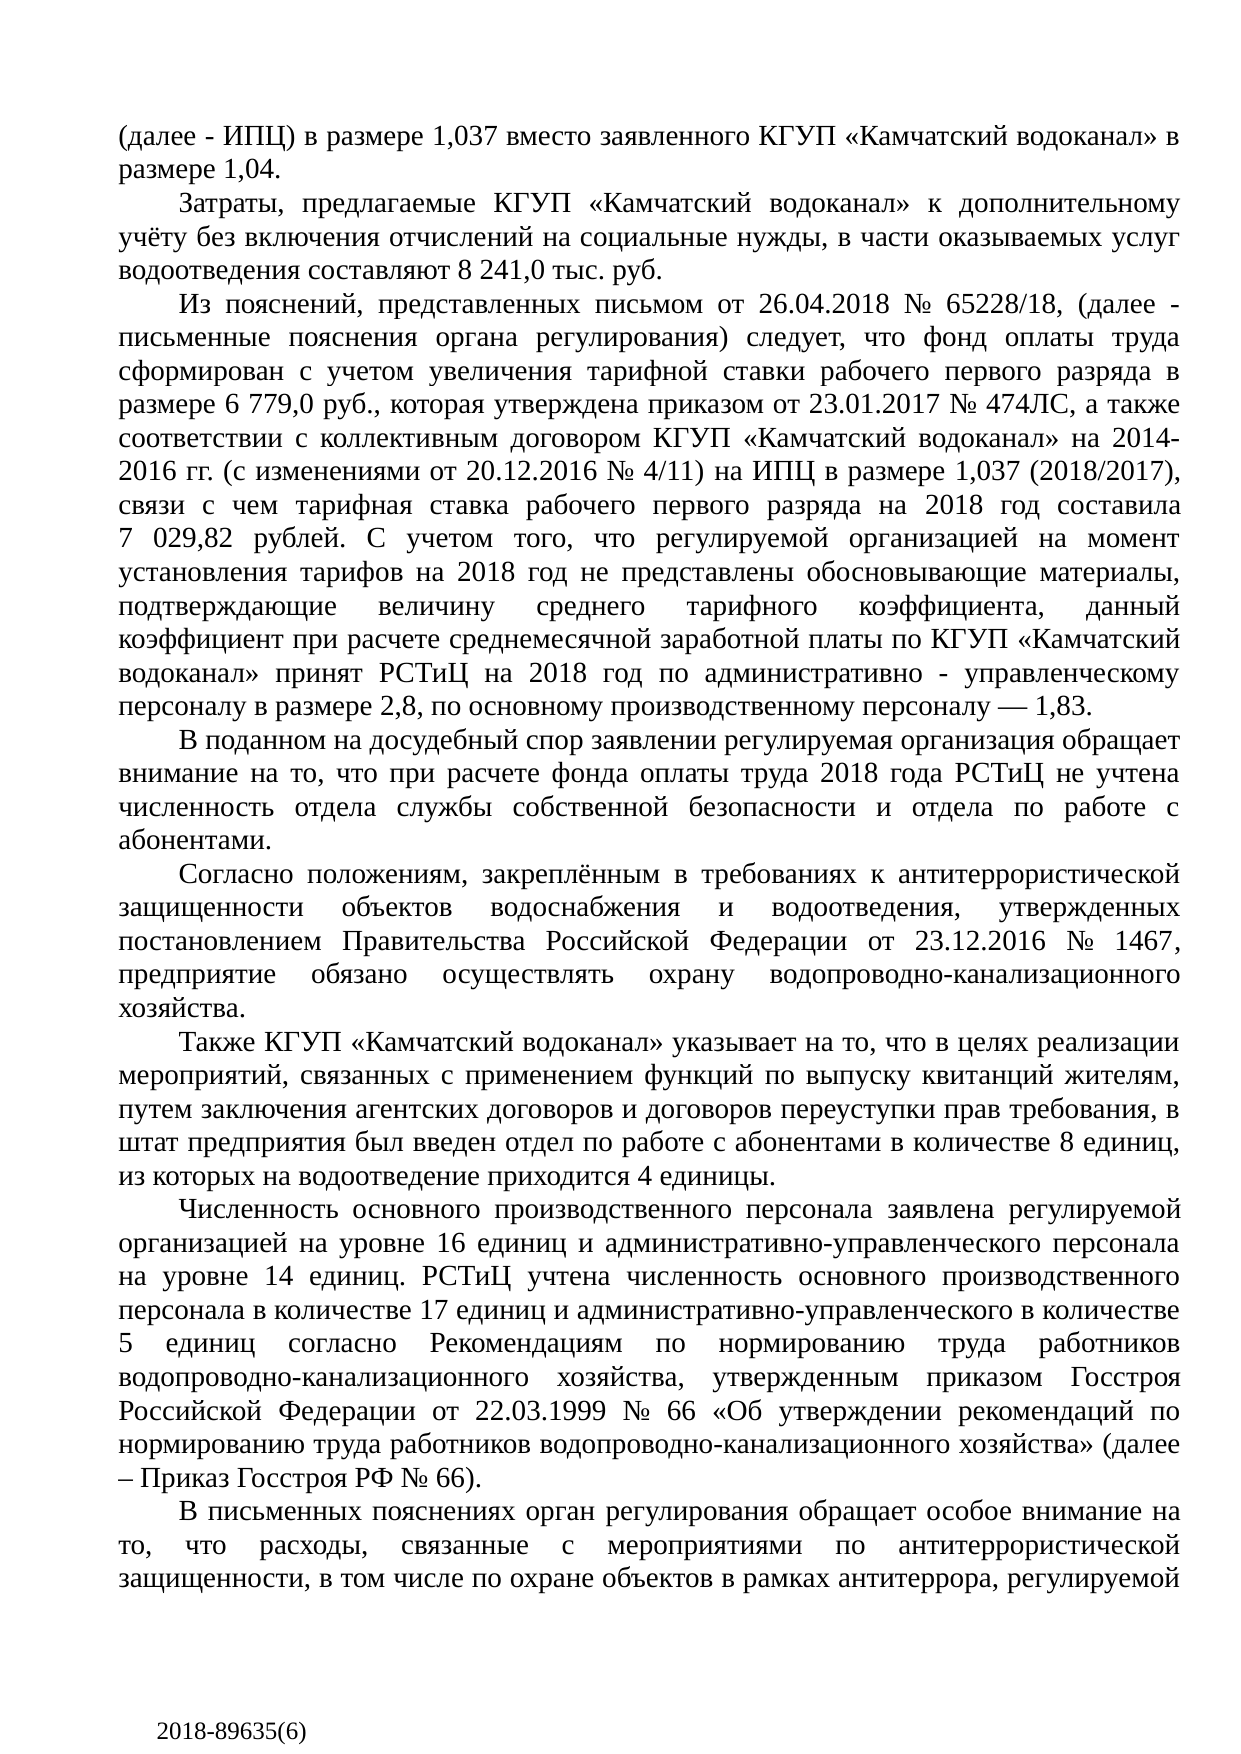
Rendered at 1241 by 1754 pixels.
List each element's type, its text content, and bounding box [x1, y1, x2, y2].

text В письменных пояснениях орган регулирования обращает особое внимание на то, что расходы, связанные с мероприятиями по антитеррористической защищенности, в том числе по охране объектов в рамках антитеррора, регулируемой [118, 1493, 1181, 1594]
text Из пояснений, представленных письмом от 26.04.2018 № 65228/18, (далее - письменные пояснения органа регулирования) следует, что фонд оплаты труда сформирован с учетом увеличения тарифной ставки рабочего первого разряда в размере 6 779,0 руб., которая утверждена приказом от 23.01.2017 № 474ЛС, а также соответствии с коллективным договором КГУП «Камчатский водоканал» на 2014-2016 гг. (с изменениями от 20.12.2016 № 4/11) на ИПЦ в размере 1,037 (2018/2017), связи с чем тарифная ставка рабочего первого разряда на 2018 год составила 7 029,82 рублей. С учетом того, что регулируемой организацией на момент установления тарифов на 2018 год не представлены обосновывающие материалы, подтверждающие величину среднего тарифного коэффициента, данный коэффициент при расчете среднемесячной заработной платы по КГУП «Камчатский водоканал» принят РСТиЦ на 2018 год по административно - управленческому персоналу в размере 2,8, по основному производственному персоналу — 1,83. [118, 286, 1181, 722]
text Затраты, предлагаемые КГУП «Камчатский водоканал» к дополнительному учёту без включения отчислений на социальные нужды, в части оказываемых услуг водоотведения составляют 8 241,0 тыс. руб. [118, 185, 1181, 286]
text Согласно положениям, закреплённым в требованиях к антитеррористической защищенности объектов водоснабжения и водоотведения, утвержденных постановлением Правительства Российской Федерации от 23.12.2016 № 1467, предприятие обязано осуществлять охрану водопроводно-канализационного хозяйства. [118, 856, 1181, 1024]
text Численность основного производственного персонала заявлена регулируемой организацией на уровне 16 единиц и административно-управленческого персонала на уровне 14 единиц. РСТиЦ учтена численность основного производственного персонала в количестве 17 единиц и административно-управленческого в количестве 5 единиц согласно Рекомендациям по нормированию труда работников водопроводно-канализационного хозяйства, утвержденным приказом Госстроя Российской Федерации от 22.03.1999 № 66 «Об утверждении рекомендаций по нормированию труда работников водопроводно-канализационного хозяйства» (далее – Приказ Госстроя РФ № 66). [118, 1191, 1181, 1493]
text (далее - ИПЦ) в размере 1,037 вместо заявленного КГУП «Камчатский водоканал» в размере 1,04. [118, 118, 1181, 185]
text Также КГУП «Камчатский водоканал» указывает на то, что в целях реализации мероприятий, связанных с применением функций по выпуску квитанций жителям, путем заключения агентских договоров и договоров переуступки прав требования, в штат предприятия был введен отдел по работе с абонентами в количестве 8 единиц, из которых на водоотведение приходится 4 единицы. [118, 1024, 1181, 1191]
text В поданном на досудебный спор заявлении регулируемая организация обращает внимание на то, что при расчете фонда оплаты труда 2018 года РСТиЦ не учтена численность отдела службы собственной безопасности и отдела по работе с абонентами. [118, 722, 1181, 856]
